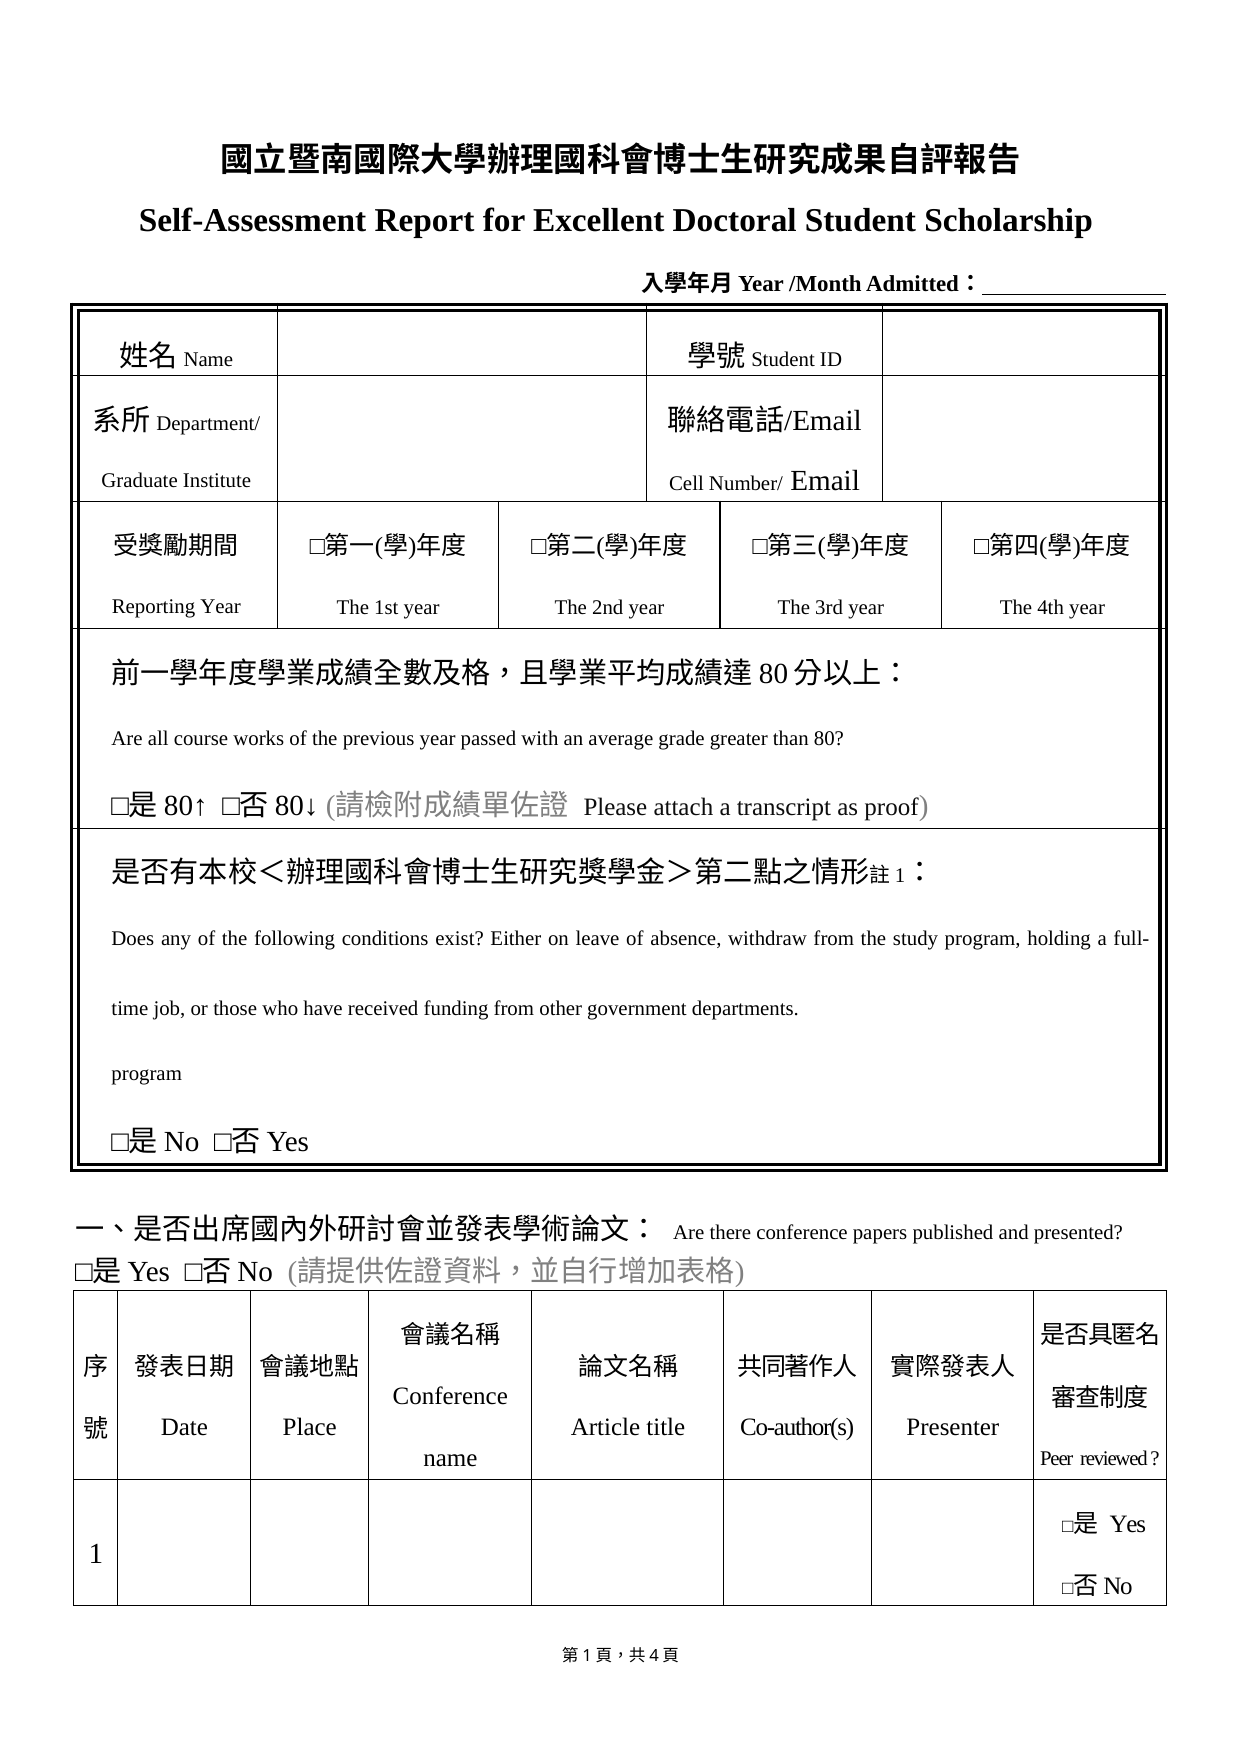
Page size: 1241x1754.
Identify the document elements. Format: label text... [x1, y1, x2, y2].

table_cell □第二(學)年度 [499, 502, 719, 564]
table_cell [278, 376, 646, 501]
table_header 姓名Name [75, 306, 277, 374]
table_cell [532, 1480, 723, 1605]
table_cell [369, 1480, 531, 1605]
table_cell □第一(學)年度 [278, 502, 498, 564]
table_header 學號Student ID [647, 312, 882, 374]
table_cell The 3rd year [721, 564, 941, 628]
table_cell [883, 376, 1158, 501]
table_header 共同著作人 Co-author(s) [724, 1291, 871, 1479]
table_header 序號 [74, 1291, 117, 1479]
table_header 實際發表人 Presenter [872, 1291, 1033, 1479]
text 入學年月Year /Month Admitted： [75, 240, 1165, 303]
table_cell 受獎勵期間 Reporting Year [80, 502, 277, 628]
table_cell [872, 1480, 1033, 1605]
table_header [883, 306, 1163, 374]
table_cell □第四(學)年度 [942, 502, 1158, 564]
table_header 論文名稱 Article title [532, 1291, 723, 1479]
table_cell □第三(學)年度 [721, 502, 941, 564]
table_cell 聯絡電話/Email Cell Number/ Email [647, 376, 882, 501]
table_cell 1 [74, 1480, 117, 1605]
table_cell 前一學年度學業成績全數及格，且學業平均成績達80分以上： Are all course works of the previous year passed with an average grade greater than 80? □是80↑ □否80↓ (請檢附成績單佐證 Please attach a transcript as proof) [80, 629, 1158, 827]
table_header [278, 312, 646, 374]
text 一、是否出席國內外研討會並發表學術論文： Are there conference papers published and presented? [75, 1206, 1165, 1248]
table_cell The 1st year [278, 564, 498, 628]
text 國立暨南國際大學辦理國科會博士生研究成果自評報告 [75, 115, 1165, 178]
table_cell [118, 1480, 250, 1605]
table_cell □是 Yes □否No [1034, 1480, 1166, 1605]
table_header 發表日期 Date [118, 1291, 250, 1479]
table_header 會議名稱 Conference name [369, 1291, 531, 1479]
table_cell The 4th year [942, 564, 1158, 628]
table_cell [724, 1480, 871, 1605]
text □是Yes □否No (請提供佐證資料，並自行增加表格) [75, 1248, 1165, 1290]
table_cell 系所Department/ Graduate Institute [80, 376, 277, 501]
text Self-Assessment Report for Excellent Doctoral Student Scholarship [75, 178, 1165, 240]
table_cell 是否有本校＜辦理國科會博士生研究獎學金＞第二點之情形註1： Does any of the following conditions exist? Either on leave of absence, withdraw from the study program, holding a full-time job, or those who have received funding from other government departments. program □是No □否Yes [80, 829, 1158, 1163]
table_header [883, 312, 1158, 374]
table_cell The 2nd year [499, 564, 719, 628]
table_cell [251, 1480, 368, 1605]
table_header 會議地點 Place [251, 1291, 368, 1479]
table_header 是否具匿名審查制度 Peer reviewed ? [1034, 1291, 1166, 1479]
